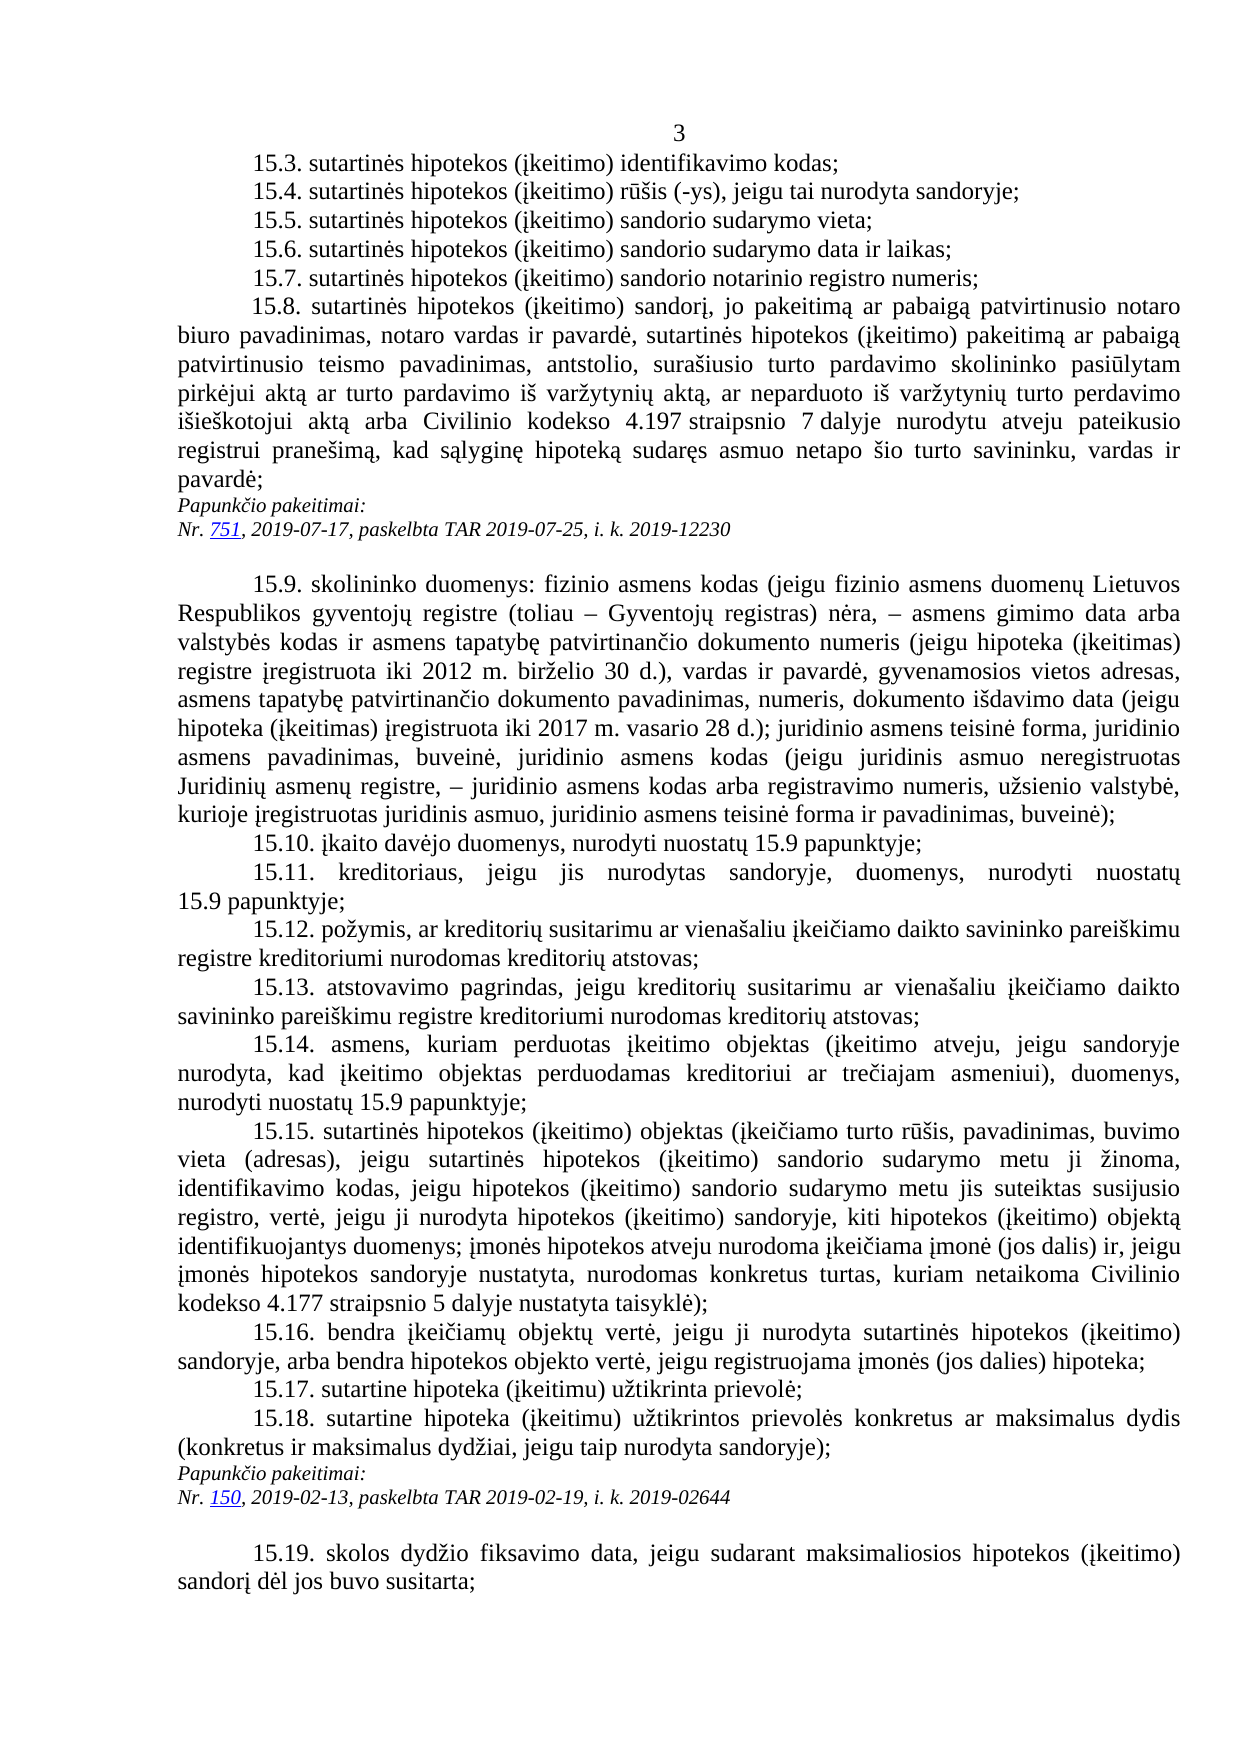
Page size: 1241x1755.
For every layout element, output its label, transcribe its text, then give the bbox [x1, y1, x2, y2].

text 15.13. atstovavimo pagrindas, jeigu kreditorių susitarimu ar vienašaliu įkeičiamo daikto savininko pareiškimu registre kreditoriumi nurodomas kreditorių atstovas; [177, 972, 1181, 1029]
text 15.16. bendra įkeičiamų objektų vertė, jeigu ji nurodyta sutartinės hipotekos (įkeitimo) sandoryje, arba bendra hipotekos objekto vertė, jeigu registruojama įmonės (jos dalies) hipoteka; [177, 1317, 1181, 1374]
text 15.17. sutartine hipoteka (įkeitimu) užtikrinta prievolė; [177, 1374, 1181, 1403]
text 15.10. įkaito davėjo duomenys, nurodyti nuostatų 15.9 papunktyje; [177, 828, 1181, 857]
text 15.11. kreditoriaus, jeigu jis nurodytas sandoryje, duomenys, nurodyti nuostatų 15.9 papunktyje; [177, 857, 1181, 914]
text Papunkčio pakeitimai: [177, 1461, 1181, 1485]
text 15.9. skolininko duomenys: fizinio asmens kodas (jeigu fizinio asmens duomenų Lietuvos Respublikos gyventojų registre (toliau – Gyventojų registras) nėra, – asmens gimimo data arba valstybės kodas ir asmens tapatybę patvirtinančio dokumento numeris (jeigu hipoteka (įkeitimas) registre įregistruota iki 2012 m. birželio 30 d.), vardas ir pavardė, gyvenamosios vietos adresas, asmens tapatybę patvirtinančio dokumento pavadinimas, numeris, dokumento išdavimo data (jeigu hipoteka (įkeitimas) įregistruota iki 2017 m. vasario 28 d.); juridinio asmens teisinė forma, juridinio asmens pavadinimas, buveinė, juridinio asmens kodas (jeigu juridinis asmuo neregistruotas Juridinių asmenų registre, – juridinio asmens kodas arba registravimo numeris, užsienio valstybė, kurioje įregistruotas juridinis asmuo, juridinio asmens teisinė forma ir pavadinimas, buveinė); [177, 569, 1181, 828]
text Papunkčio pakeitimai: [177, 493, 1181, 517]
text Nr. 751, 2019-07-17, paskelbta TAR 2019-07-25, i. k. 2019-12230 [177, 517, 1181, 541]
text 15.5. sutartinės hipotekos (įkeitimo) sandorio sudarymo vieta; [177, 205, 1181, 234]
text 15.3. sutartinės hipotekos (įkeitimo) identifikavimo kodas; [177, 148, 1181, 176]
text 15.19. skolos dydžio fiksavimo data, jeigu sudarant maksimaliosios hipotekos (įkeitimo) sandorį dėl jos buvo susitarta; [177, 1538, 1181, 1595]
text 15.4. sutartinės hipotekos (įkeitimo) rūšis (-ys), jeigu tai nurodyta sandoryje; [177, 176, 1181, 205]
text 15.7. sutartinės hipotekos (įkeitimo) sandorio notarinio registro numeris; [177, 263, 1181, 291]
text 15.18. sutartine hipoteka (įkeitimu) užtikrintos prievolės konkretus ar maksimalus dydis (konkretus ir maksimalus dydžiai, jeigu taip nurodyta sandoryje); [177, 1403, 1181, 1461]
text 15.8. sutartinės hipotekos (įkeitimo) sandorį, jo pakeitimą ar pabaigą patvirtinusio notaro biuro pavadinimas, notaro vardas ir pavardė, sutartinės hipotekos (įkeitimo) pakeitimą ar pabaigą patvirtinusio teismo pavadinimas, antstolio, surašiusio turto pardavimo skolininko pasiūlytam pirkėjui aktą ar turto pardavimo iš varžytynių aktą, ar neparduoto iš varžytynių turto perdavimo išieškotojui aktą arba Civilinio kodekso 4.197 straipsnio 7 dalyje nurodytu atveju pateikusio registrui pranešimą, kad sąlyginę hipoteką sudaręs asmuo netapo šio turto savininku, vardas ir pavardė; [177, 291, 1181, 493]
text 15.12. požymis, ar kreditorių susitarimu ar vienašaliu įkeičiamo daikto savininko pareiškimu registre kreditoriumi nurodomas kreditorių atstovas; [177, 914, 1181, 972]
text Nr. 150, 2019-02-13, paskelbta TAR 2019-02-19, i. k. 2019-02644 [177, 1485, 1181, 1509]
text 15.15. sutartinės hipotekos (įkeitimo) objektas (įkeičiamo turto rūšis, pavadinimas, buvimo vieta (adresas), jeigu sutartinės hipotekos (įkeitimo) sandorio sudarymo metu ji žinoma, identifikavimo kodas, jeigu hipotekos (įkeitimo) sandorio sudarymo metu jis suteiktas susijusio registro, vertė, jeigu ji nurodyta hipotekos (įkeitimo) sandoryje, kiti hipotekos (įkeitimo) objektą identifikuojantys duomenys; įmonės hipotekos atveju nurodoma įkeičiama įmonė (jos dalis) ir, jeigu įmonės hipotekos sandoryje nustatyta, nurodomas konkretus turtas, kuriam netaikoma Civilinio kodekso 4.177 straipsnio 5 dalyje nustatyta taisyklė); [177, 1116, 1181, 1317]
text 15.6. sutartinės hipotekos (įkeitimo) sandorio sudarymo data ir laikas; [177, 234, 1181, 263]
text 15.14. asmens, kuriam perduotas įkeitimo objektas (įkeitimo atveju, jeigu sandoryje nurodyta, kad įkeitimo objektas perduodamas kreditoriui ar trečiajam asmeniui), duomenys, nurodyti nuostatų 15.9 papunktyje; [177, 1029, 1181, 1116]
